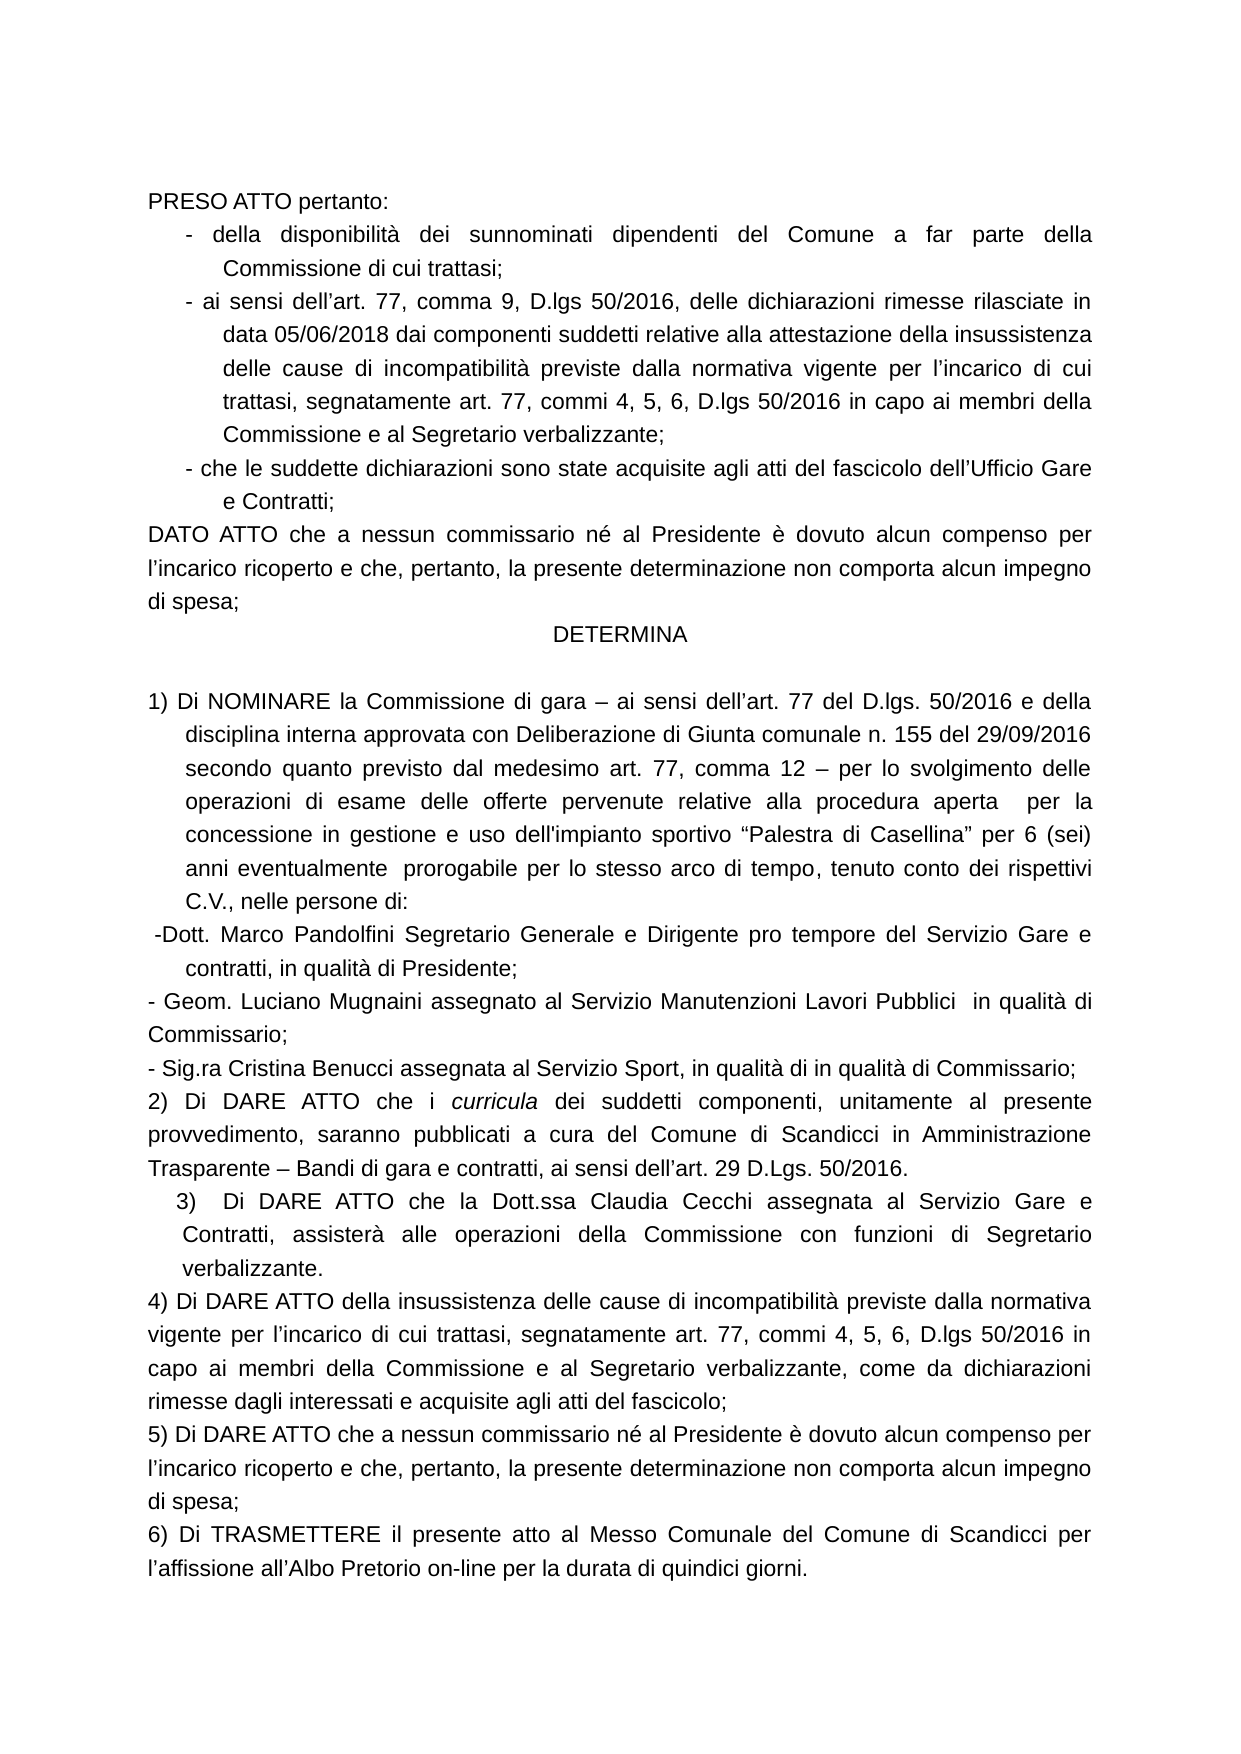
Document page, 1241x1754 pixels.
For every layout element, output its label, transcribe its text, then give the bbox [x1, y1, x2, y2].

text -Dott. Marco Pandolfini Segretario Generale e Dirigente pro tempore del Servizio Gare e contratti, in qualità di Presidente; [148, 914, 1092, 981]
text DETERMINA [148, 614, 1092, 648]
text 4) Di DARE ATTO della insussistenza delle cause di incompatibilità previste dalla normativa vigente per l’incarico di cui trattasi, segnatamente art. 77, commi 4, 5, 6, D.lgs 50/2016 in capo ai membri della Commissione e al Segretario verbalizzante, come da dichiarazioni rimesse dagli interessati e acquisite agli atti del fascicolo; [148, 1281, 1092, 1414]
text 2) Di DARE ATTO che i curricula dei suddetti componenti, unitamente al presente provvedimento, saranno pubblicati a cura del Comune di Scandicci in Amministrazione Trasparente – Bandi di gara e contratti, ai sensi dell’art. 29 D.Lgs. 50/2016. [148, 1081, 1092, 1181]
text DATO ATTO che a nessun commissario né al Presidente è dovuto alcun compenso per l’incarico ricoperto e che, pertanto, la presente determinazione non comporta alcun impegno di spesa; [148, 514, 1092, 614]
text - della disponibilità dei sunnominati dipendenti del Comune a far parte della Commissione di cui trattasi; [185, 214, 1092, 281]
text - Sig.ra Cristina Benucci assegnata al Servizio Sport, in qualità di in qualità di Commissario; [148, 1048, 1092, 1081]
list Di DARE ATTO che la Dott.ssa Claudia Cecchi assegnata al Servizio Gare e Contratti, assisterà alle operazioni della Commissione con funzioni di Segretario verbalizzante. [176, 1181, 1092, 1281]
text - ai sensi dell’art. 77, comma 9, D.lgs 50/2016, delle dichiarazioni rimesse rilasciate in data 05/06/2018 dai componenti suddetti relative alla attestazione della insussistenza delle cause di incompatibilità previste dalla normativa vigente per l’incarico di cui trattasi, segnatamente art. 77, commi 4, 5, 6, D.lgs 50/2016 in capo ai membri della Commissione e al Segretario verbalizzante; [185, 281, 1092, 448]
text - che le suddette dichiarazioni sono state acquisite agli atti del fascicolo dell’Ufficio Gare e Contratti; [185, 448, 1092, 514]
text 5) Di DARE ATTO che a nessun commissario né al Presidente è dovuto alcun compenso per l’incarico ricoperto e che, pertanto, la presente determinazione non comporta alcun impegno di spesa; [148, 1414, 1092, 1514]
text - Geom. Luciano Mugnaini assegnato al Servizio Manutenzioni Lavori Pubblici in qualità di Commissario; [148, 981, 1092, 1048]
text 1) Di NOMINARE la Commissione di gara – ai sensi dell’art. 77 del D.lgs. 50/2016 e della disciplina interna approvata con Deliberazione di Giunta comunale n. 155 del 29/09/2016 secondo quanto previsto dal medesimo art. 77, comma 12 – per lo svolgimento delle operazioni di esame delle offerte pervenute relative alla procedura aperta per la concessione in gestione e uso dell'impianto sportivo “Palestra di Casellina” per 6 (sei) anni eventualmente prorogabile per lo stesso arco di tempo, tenuto conto dei rispettivi C.V., nelle persone di: [148, 681, 1092, 914]
text 6) Di TRASMETTERE il presente atto al Messo Comunale del Comune di Scandicci per l’affissione all’Albo Pretorio on-line per la durata di quindici giorni. [148, 1514, 1092, 1581]
text PRESO ATTO pertanto: [148, 181, 1092, 214]
